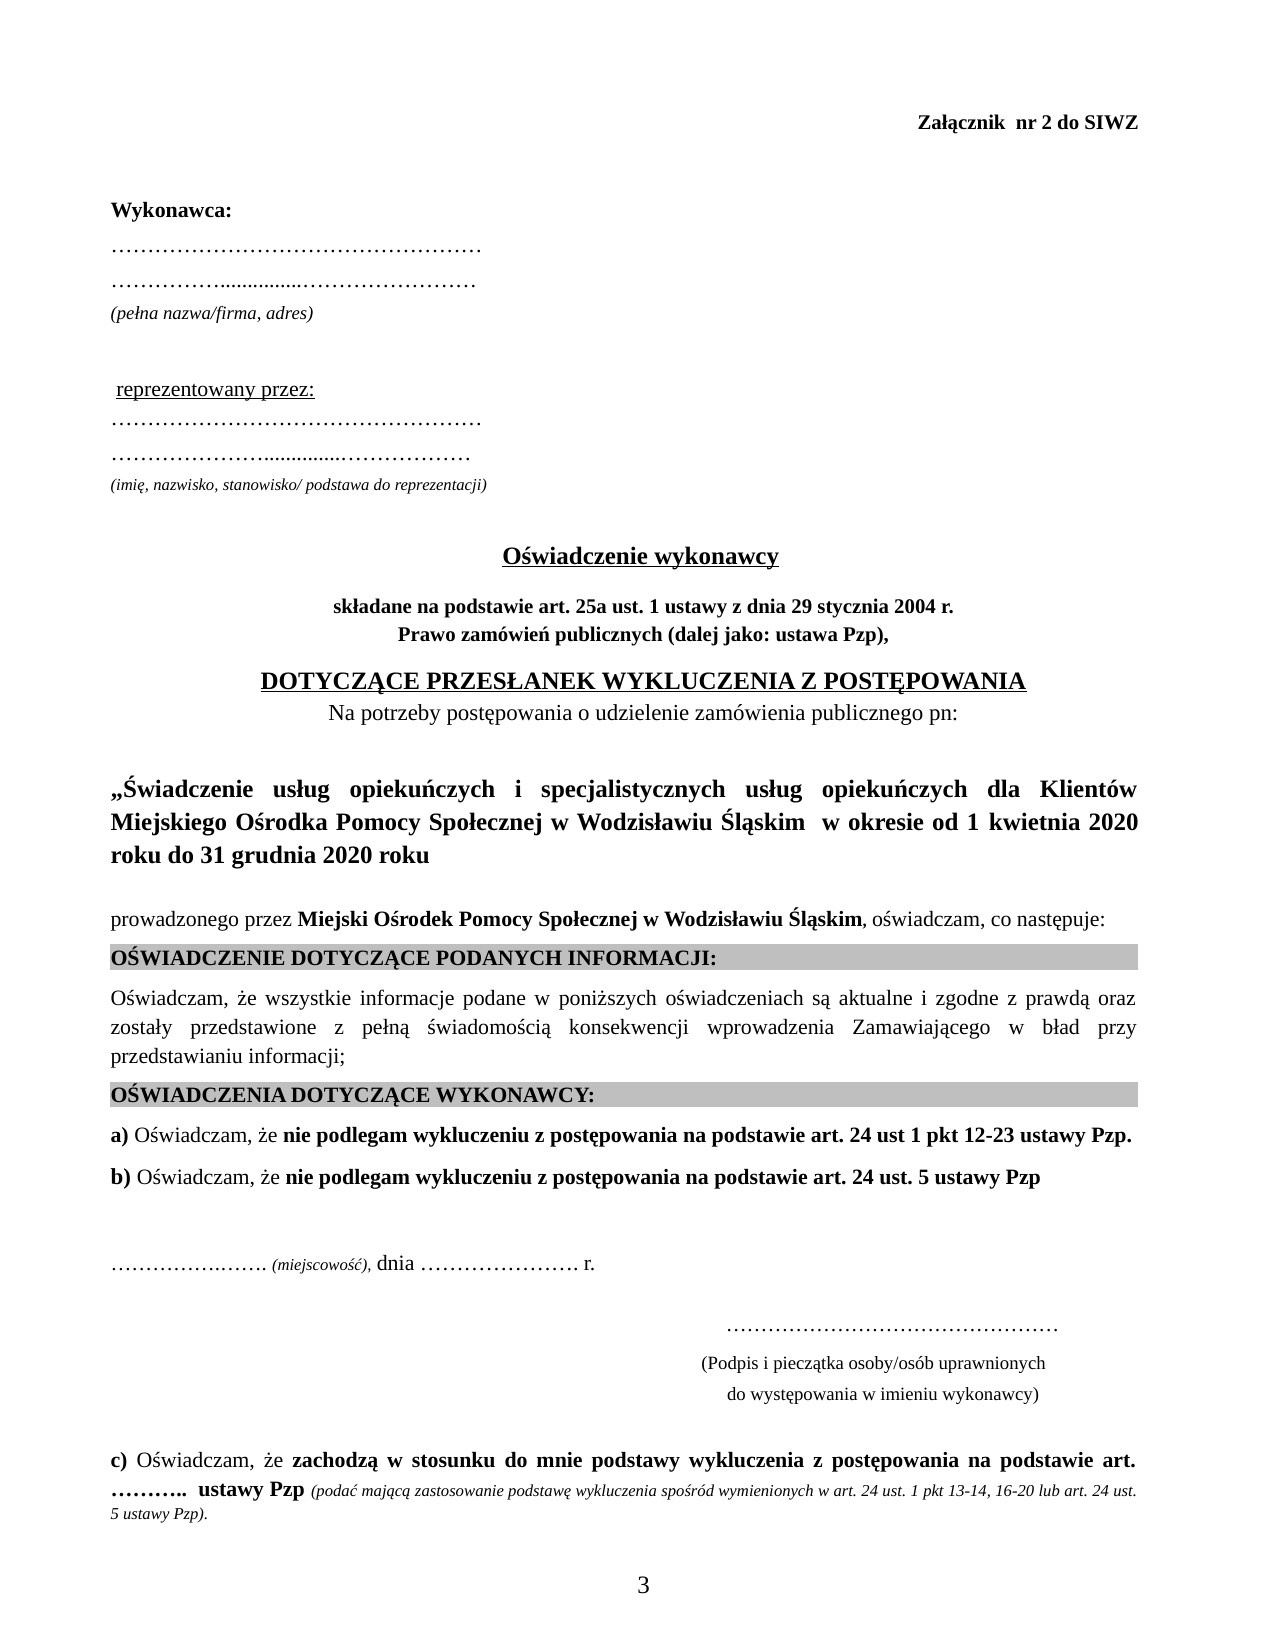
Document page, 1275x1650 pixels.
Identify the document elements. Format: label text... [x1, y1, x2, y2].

text …………………………………………… [110, 232, 1138, 257]
text OŚWIADCZENIE DOTYCZĄCE PODANYCH INFORMACJI: [110, 944, 1138, 970]
text Wykonawca: [110, 197, 1033, 222]
text (Podpis i pieczątka osoby/osób uprawnionych [147, 1352, 1138, 1373]
text składane na podstawie art. 25a ust. 1 ustawy z dnia 29 stycznia 2004 r. Prawo zamówień publicznych (dalej jako: ustawa Pzp), [301, 594, 986, 646]
text (imię, nazwisko, stanowisko/ podstawa do reprezentacji) [110, 475, 1138, 494]
text prowadzonego przez Miejski Ośrodek Pomocy Społecznej w Wodzisławiu Śląskim, oświadczam, co następuje: [110, 906, 1138, 931]
subtitle Oświadczenie wykonawcy [148, 541, 1133, 570]
text a) Oświadczam, że nie podlegam wykluczeniu z postępowania na podstawie art. 24 ust 1 pkt 12-23 ustawy Pzp. [110, 1122, 1138, 1147]
text do występowania w imieniu wykonawcy) [544, 1382, 1138, 1404]
text c) Oświadczam, że zachodzą w stosunku do mnie podstawy wykluczenia z postępowania na podstawie art. ……….. ustawy Pzp (podać mającą zastosowanie podstawę wykluczenia spośród wymienionych w art. 24 ust. 1 pkt 13-14, 16-20 lub art. 24 ust. 5 ustawy Pzp). [110, 1447, 1138, 1523]
text ………………………………………… [147, 1285, 1138, 1336]
text b) Oświadczam, że nie podlegam wykluczeniu z postępowania na podstawie art. 24 ust. 5 ustawy Pzp [110, 1163, 1138, 1189]
text reprezentowany przez: [110, 376, 1138, 401]
text (pełna nazwa/firma, adres) [110, 302, 1138, 323]
text ……………...............…………………… [110, 267, 1138, 292]
text OŚWIADCZENIA DOTYCZĄCE WYKONAWCY: [110, 1082, 1138, 1107]
text Załącznik nr 2 do SIWZ [110, 110, 1138, 134]
text …………………………………………… [110, 405, 1138, 430]
text …………………..............……………… [110, 440, 1138, 465]
subtitle DOTYCZĄCE PRZESŁANEK WYKLUCZENIA Z POSTĘPOWANIA Na potrzeby postępowania o udzielenie zamówienia publicznego pn: [148, 666, 1138, 725]
text …………….……. (miejscowość), dnia …………………. r. [110, 1250, 1138, 1275]
text Oświadczam, że wszystkie informacje podane w poniższych oświadczeniach są aktualne i zgodne z prawdą oraz zostały przedstawione z pełną świadomością konsekwencji wprowadzenia Zamawiającego w bład przy przedstawianiu informacji; [110, 985, 1138, 1068]
text „Świadczenie usług opiekuńczych i specjalistycznych usług opiekuńczych dla Klientów Miejskiego Ośrodka Pomocy Społecznej w Wodzisławiu Śląskim w okresie od 1 kwietnia 2020 roku do 31 grudnia 2020 roku [110, 774, 1138, 869]
